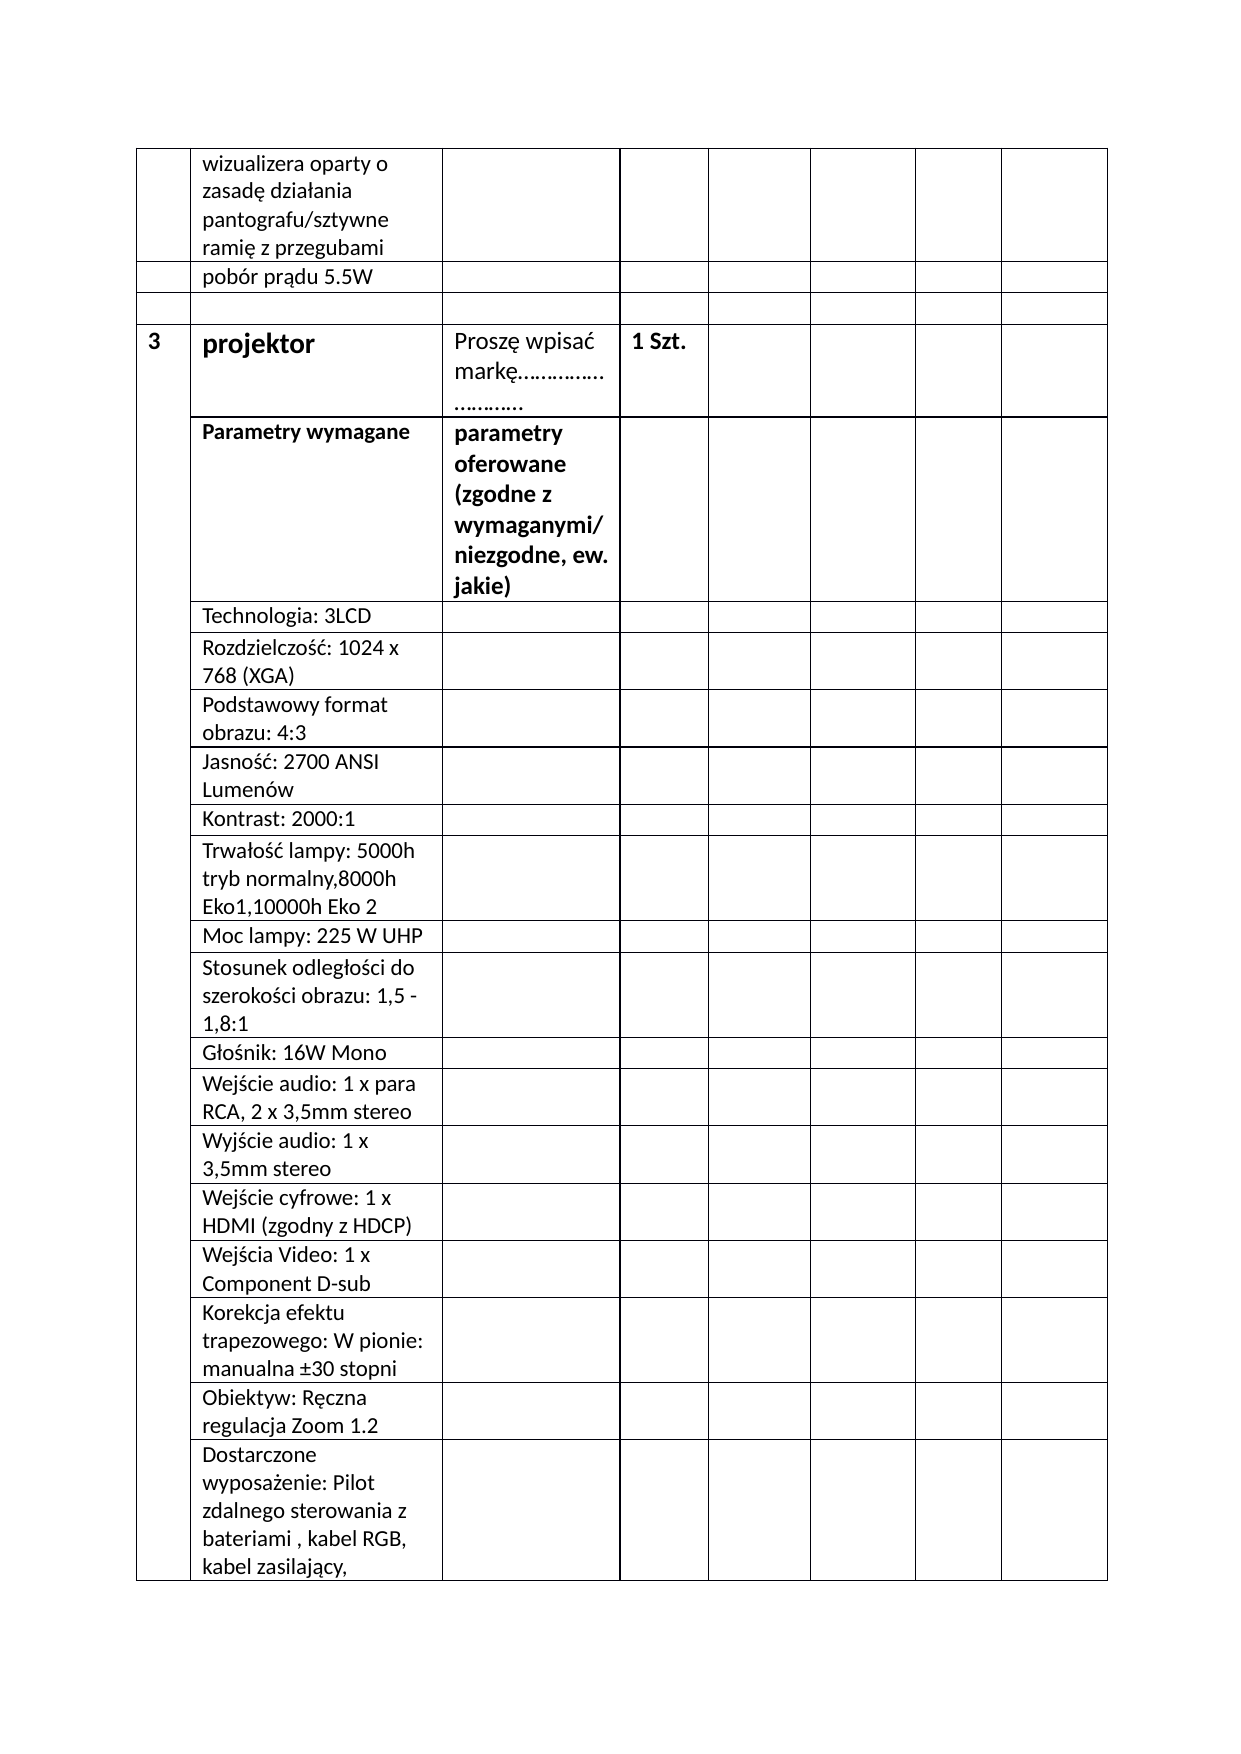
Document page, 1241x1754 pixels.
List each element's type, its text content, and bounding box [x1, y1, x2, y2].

table_cell [916, 748, 1001, 803]
table_cell 1 Szt. [621, 325, 708, 416]
table_cell [443, 805, 619, 835]
table_cell Trwałość lampy: 5000h tryb normalny,8000h Eko1,10000h Eko 2 [191, 836, 442, 920]
table_cell [709, 418, 810, 601]
table_cell [916, 953, 1001, 1037]
table_cell wizualizera oparty o zasadę działania pantografu/sztywne ramię z przegubami [191, 149, 442, 261]
table_cell [443, 1069, 619, 1125]
table_cell [443, 149, 619, 261]
table_cell Głośnik: 16W Mono [191, 1038, 442, 1068]
table_cell Wejścia Video: 1 x Component D-sub [191, 1241, 442, 1297]
table_cell parametry oferowane (zgodne z wymaganymi/niezgodne, ew. jakie) [443, 418, 619, 601]
table_cell 3 [137, 325, 190, 1580]
table_cell [916, 325, 1001, 416]
table_cell [1002, 633, 1107, 689]
table_cell [709, 748, 810, 803]
table_cell [621, 633, 708, 689]
table_cell Wejście audio: 1 x para RCA, 2 x 3,5mm stereo [191, 1069, 442, 1125]
table_cell [1002, 1383, 1107, 1439]
table_cell [443, 1184, 619, 1239]
table_cell Obiektyw: Ręczna regulacja Zoom 1.2 [191, 1383, 442, 1439]
table_cell [916, 1184, 1001, 1239]
table_cell [137, 293, 190, 324]
table_cell [709, 262, 810, 292]
table_cell [1002, 325, 1107, 416]
table_cell [709, 1038, 810, 1068]
table_cell [443, 1298, 619, 1382]
table_cell [811, 1069, 915, 1125]
table_cell Wyjście audio: 1 x 3,5mm stereo [191, 1126, 442, 1182]
table_cell [916, 1440, 1001, 1580]
table_cell [137, 149, 190, 261]
table_cell [1002, 602, 1107, 632]
table_cell [443, 921, 619, 952]
table_cell [621, 953, 708, 1037]
table_cell [709, 149, 810, 261]
table_cell [621, 418, 708, 601]
table_cell [709, 836, 810, 920]
table_cell Stosunek odległości do szerokości obrazu: 1,5 - 1,8:1 [191, 953, 442, 1037]
table_cell [916, 1038, 1001, 1068]
table_cell [621, 921, 708, 952]
table_cell [709, 1184, 810, 1239]
table_cell [1002, 149, 1107, 261]
table_cell [1002, 1069, 1107, 1125]
table_cell Podstawowy format obrazu: 4:3 [191, 690, 442, 746]
table_cell [811, 1126, 915, 1182]
table_cell [709, 1298, 810, 1382]
table_cell [811, 921, 915, 952]
table_cell [621, 149, 708, 261]
table_cell [1002, 1038, 1107, 1068]
table_cell Moc lampy: 225 W UHP [191, 921, 442, 952]
table_cell [443, 1038, 619, 1068]
table_cell [916, 633, 1001, 689]
table_cell [1002, 921, 1107, 952]
table_cell [621, 1184, 708, 1239]
table_cell [621, 690, 708, 746]
table_cell Jasność: 2700 ANSI Lumenów [191, 748, 442, 803]
table_cell [811, 1184, 915, 1239]
table_cell [811, 1241, 915, 1297]
table_cell [1002, 953, 1107, 1037]
table_cell [811, 1440, 915, 1580]
table_cell [811, 262, 915, 292]
table_cell [621, 262, 708, 292]
table_cell [621, 1440, 708, 1580]
table_cell [811, 953, 915, 1037]
table_cell [709, 1126, 810, 1182]
table_cell [811, 1298, 915, 1382]
table_cell [916, 418, 1001, 601]
table_cell [443, 1383, 619, 1439]
table_cell [621, 602, 708, 632]
table_cell [811, 1038, 915, 1068]
table_cell [916, 149, 1001, 261]
table_cell [443, 633, 619, 689]
table_cell [621, 1069, 708, 1125]
table_cell [443, 602, 619, 632]
table_cell [621, 836, 708, 920]
table_cell [916, 836, 1001, 920]
table_cell [811, 836, 915, 920]
table_cell [916, 1126, 1001, 1182]
table_cell [1002, 836, 1107, 920]
table_cell [443, 953, 619, 1037]
table_cell [811, 633, 915, 689]
table_cell [811, 149, 915, 261]
table_cell [443, 1440, 619, 1580]
table_cell projektor [191, 325, 442, 416]
table_cell [916, 1298, 1001, 1382]
table_cell [709, 602, 810, 632]
table_cell [443, 293, 619, 324]
table_cell [443, 262, 619, 292]
table_cell [916, 262, 1001, 292]
table_cell [709, 325, 810, 416]
table_cell [443, 1126, 619, 1182]
table_cell [811, 690, 915, 746]
table_cell Kontrast: 2000:1 [191, 805, 442, 835]
table_cell [443, 690, 619, 746]
table_cell [709, 690, 810, 746]
table_cell [916, 293, 1001, 324]
table_cell [1002, 1241, 1107, 1297]
table_cell [1002, 748, 1107, 803]
table_cell Parametry wymagane [191, 418, 442, 601]
table_cell Korekcja efektu trapezowego: W pionie: manualna ±30 stopni [191, 1298, 442, 1382]
table_cell [811, 748, 915, 803]
table_cell [811, 418, 915, 601]
table_cell [621, 293, 708, 324]
table_cell [916, 1069, 1001, 1125]
table_cell [137, 262, 190, 292]
table_cell [621, 1038, 708, 1068]
table_cell [811, 293, 915, 324]
table_cell [621, 1383, 708, 1439]
table_cell [916, 1383, 1001, 1439]
table_cell [811, 805, 915, 835]
table_cell [621, 1241, 708, 1297]
table_cell Rozdzielczość: 1024 x 768 (XGA) [191, 633, 442, 689]
table_cell [443, 748, 619, 803]
table_cell [443, 1241, 619, 1297]
table_cell [709, 1241, 810, 1297]
table_cell [709, 805, 810, 835]
table_cell [1002, 293, 1107, 324]
table_cell [709, 293, 810, 324]
table_cell [1002, 805, 1107, 835]
table_cell [709, 1440, 810, 1580]
table_cell [709, 921, 810, 952]
table_cell [916, 921, 1001, 952]
table_cell [443, 836, 619, 920]
table_cell [1002, 1126, 1107, 1182]
table_cell [621, 1126, 708, 1182]
table_cell Technologia: 3LCD [191, 602, 442, 632]
table_cell [1002, 1440, 1107, 1580]
table_cell [916, 1241, 1001, 1297]
table_cell [1002, 690, 1107, 746]
table_cell Wejście cyfrowe: 1 x HDMI (zgodny z HDCP) [191, 1184, 442, 1239]
table_cell [709, 953, 810, 1037]
table_cell [621, 1298, 708, 1382]
table_cell Proszę wpisać markę……………………… [443, 325, 619, 416]
table_cell [916, 805, 1001, 835]
table_cell [709, 1383, 810, 1439]
table_cell [621, 748, 708, 803]
table_cell [1002, 1298, 1107, 1382]
table_cell [709, 1069, 810, 1125]
table_cell Dostarczone wyposażenie: Pilot zdalnego sterowania z bateriami , kabel RGB, kabel zasilający, [191, 1440, 442, 1580]
table_cell [811, 602, 915, 632]
table_cell pobór prądu 5.5W [191, 262, 442, 292]
table_cell [1002, 418, 1107, 601]
table_cell [916, 602, 1001, 632]
table_cell [621, 805, 708, 835]
table_cell [709, 633, 810, 689]
table_cell [811, 325, 915, 416]
table_cell [1002, 1184, 1107, 1239]
table_cell [191, 293, 442, 324]
table_cell [811, 1383, 915, 1439]
table_cell [1002, 262, 1107, 292]
table_cell [916, 690, 1001, 746]
